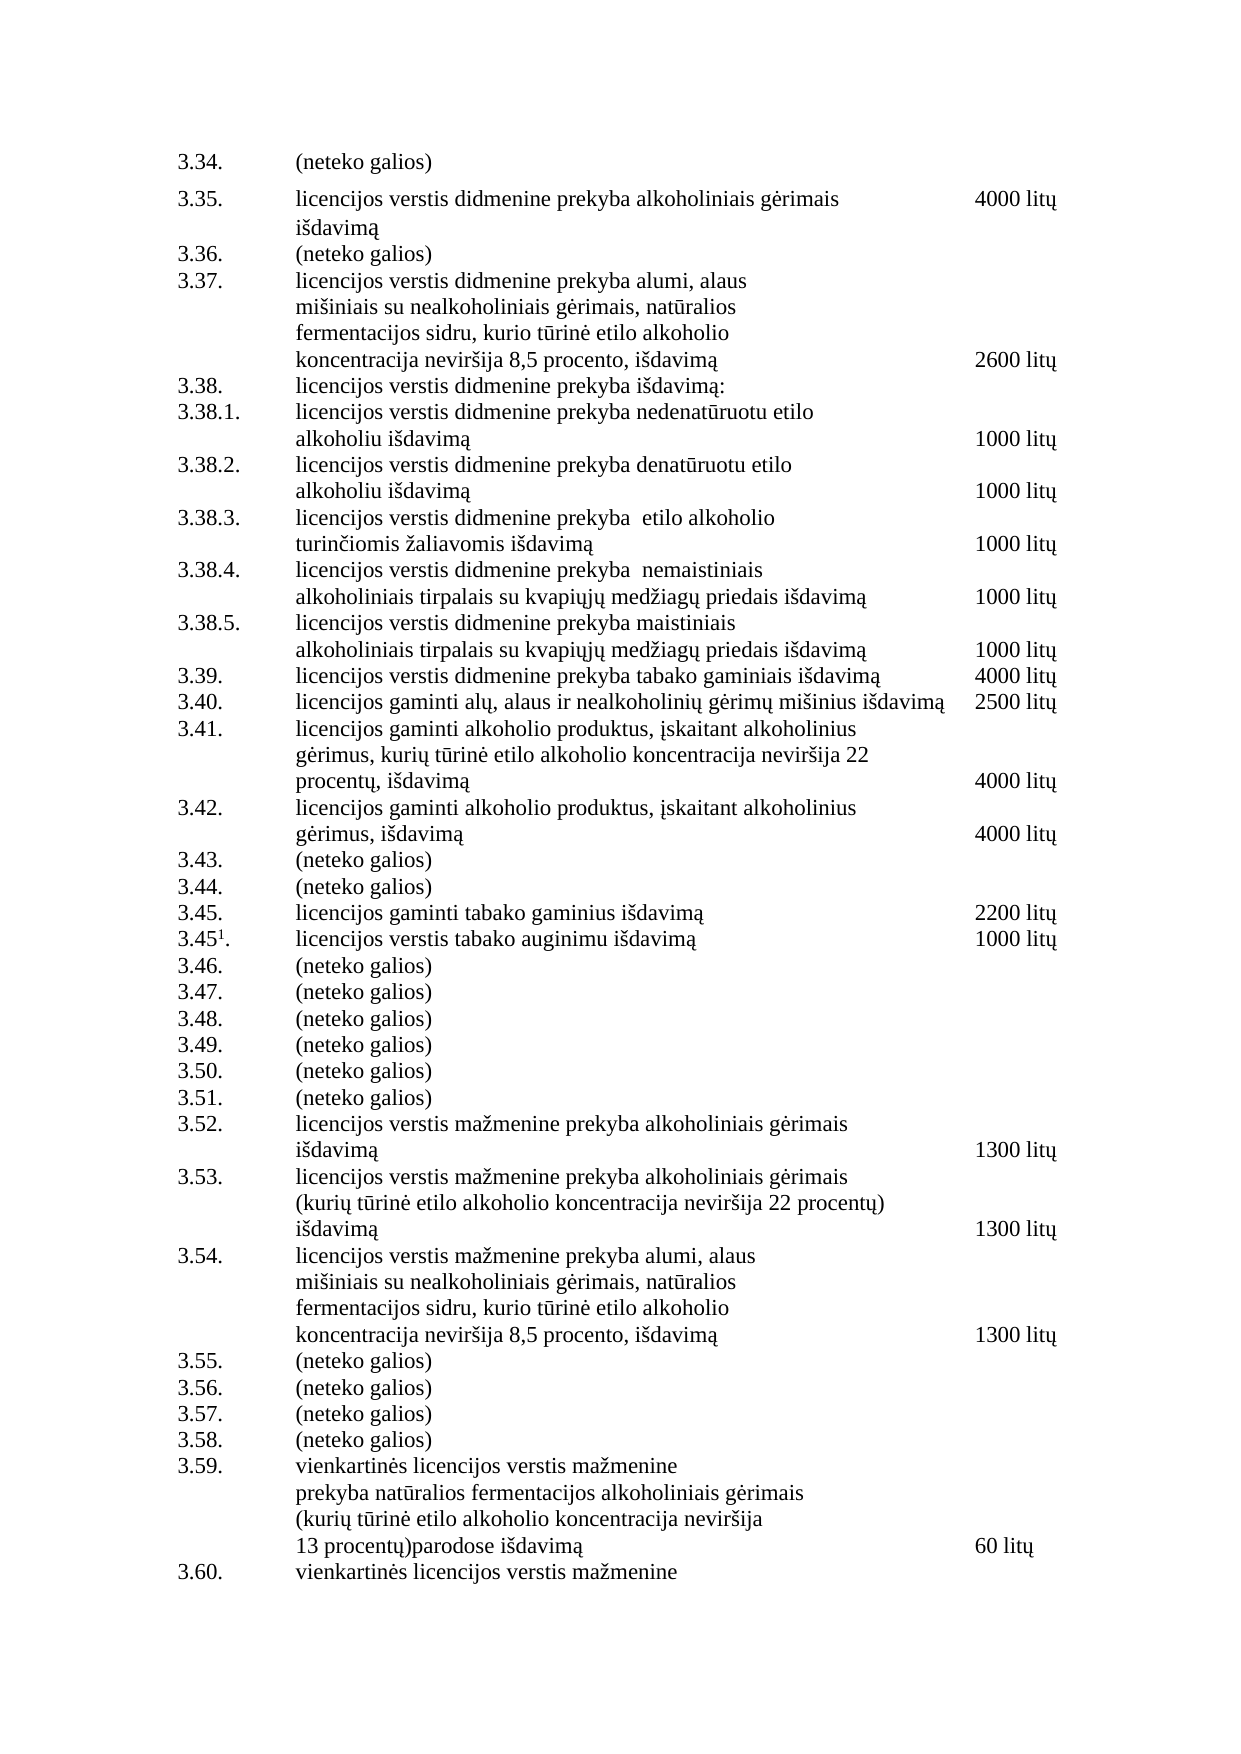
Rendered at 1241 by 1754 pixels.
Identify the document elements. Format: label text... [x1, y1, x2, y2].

text 3.36. (neteko galios) [177, 240, 1122, 267]
text prekyba natūralios fermentacijos alkoholiniais gėrimais [177, 1479, 1122, 1505]
text 3.38.1. licencijos verstis didmenine prekyba nedenatūruotu etilo [177, 398, 1122, 425]
text 3.60. vienkartinės licencijos verstis mažmenine [177, 1558, 1122, 1584]
text 3.57. (neteko galios) [177, 1400, 1122, 1426]
text koncentracija neviršija 8,5 procento, išdavimą 1300 litų [177, 1321, 1122, 1347]
text 3.54. licencijos verstis mažmenine prekyba alumi, alaus [177, 1242, 1122, 1268]
text mišiniais su nealkoholiniais gėrimais, natūralios [177, 1268, 1122, 1294]
text fermentacijos sidru, kurio tūrinė etilo alkoholio [177, 319, 1122, 346]
text mišiniais su nealkoholiniais gėrimais, natūralios [177, 293, 1122, 319]
text 3.59. vienkartinės licencijos verstis mažmenine [177, 1453, 1122, 1479]
text alkoholiu išdavimą 1000 litų [177, 425, 1122, 451]
text 3.38.3. licencijos verstis didmenine prekyba etilo alkoholio [177, 504, 1122, 530]
text koncentracija neviršija 8,5 procento, išdavimą 2600 litų [177, 346, 1122, 372]
text 3.53. licencijos verstis mažmenine prekyba alkoholiniais gėrimais (kurių tūrinė etilo alkoholio koncentracija neviršija 22 procentų) išdavimą 1300 litų [177, 1163, 1122, 1242]
text 3.47. (neteko galios) [177, 978, 1122, 1004]
text 3.45. licencijos gaminti tabako gaminius išdavimą 2200 litų [177, 899, 1122, 926]
text 3.38.4. licencijos verstis didmenine prekyba nemaistiniais [177, 557, 1122, 583]
text alkoholiniais tirpalais su kvapiųjų medžiagų priedais išdavimą 1000 litų [177, 636, 1122, 662]
text 3.50. (neteko galios) [177, 1057, 1122, 1084]
text 3.48. (neteko galios) [177, 1004, 1122, 1031]
text 3.37. licencijos verstis didmenine prekyba alumi, alaus [177, 267, 1122, 293]
text 3.42. licencijos gaminti alkoholio produktus, įskaitant alkoholinius [177, 794, 1122, 820]
text 13 procentų)parodose išdavimą 60 litų [177, 1532, 1122, 1558]
text turinčiomis žaliavomis išdavimą 1000 litų [177, 530, 1122, 557]
text 3.46. (neteko galios) [177, 952, 1122, 978]
text 3.56. (neteko galios) [177, 1373, 1122, 1400]
text 3.49. (neteko galios) [177, 1031, 1122, 1057]
text išdavimą [177, 212, 1122, 240]
text fermentacijos sidru, kurio tūrinė etilo alkoholio [177, 1294, 1122, 1321]
text alkoholiniais tirpalais su kvapiųjų medžiagų priedais išdavimą 1000 litų [177, 583, 1122, 609]
text 3.34. (neteko galios) [177, 148, 1122, 174]
text 3.43. (neteko galios) [177, 846, 1122, 873]
text 3.38.2. licencijos verstis didmenine prekyba denatūruotu etilo [177, 451, 1122, 477]
text 3.41. licencijos gaminti alkoholio produktus, įskaitant alkoholinius [177, 715, 1122, 741]
text alkoholiu išdavimą 1000 litų [177, 477, 1122, 504]
text 3.451. licencijos verstis tabako auginimu išdavimą 1000 litų [177, 926, 1122, 952]
text 3.38. licencijos verstis didmenine prekyba išdavimą: [177, 372, 1122, 398]
text 3.40. licencijos gaminti alų, alaus ir nealkoholinių gėrimų mišinius išdavimą 2500 litų [177, 688, 1122, 715]
text procentų, išdavimą 4000 litų [177, 767, 1122, 794]
text gėrimus, kurių tūrinė etilo alkoholio koncentracija neviršija 22 [177, 741, 1122, 767]
text 3.39. licencijos verstis didmenine prekyba tabako gaminiais išdavimą 4000 litų [177, 662, 1122, 688]
text 3.35. licencijos verstis didmenine prekyba alkoholiniais gėrimais 4000 litų [177, 174, 1122, 212]
text 3.52. licencijos verstis mažmenine prekyba alkoholiniais gėrimais išdavimą 1300 litų [177, 1110, 1122, 1163]
text 3.58. (neteko galios) [177, 1426, 1122, 1453]
text 3.55. (neteko galios) [177, 1347, 1122, 1373]
text 3.38.5. licencijos verstis didmenine prekyba maistiniais [177, 609, 1122, 636]
text 3.44. (neteko galios) [177, 873, 1122, 899]
text 3.51. (neteko galios) [177, 1084, 1122, 1110]
text gėrimus, išdavimą 4000 litų [177, 820, 1122, 846]
text (kurių tūrinė etilo alkoholio koncentracija neviršija [177, 1505, 1122, 1532]
